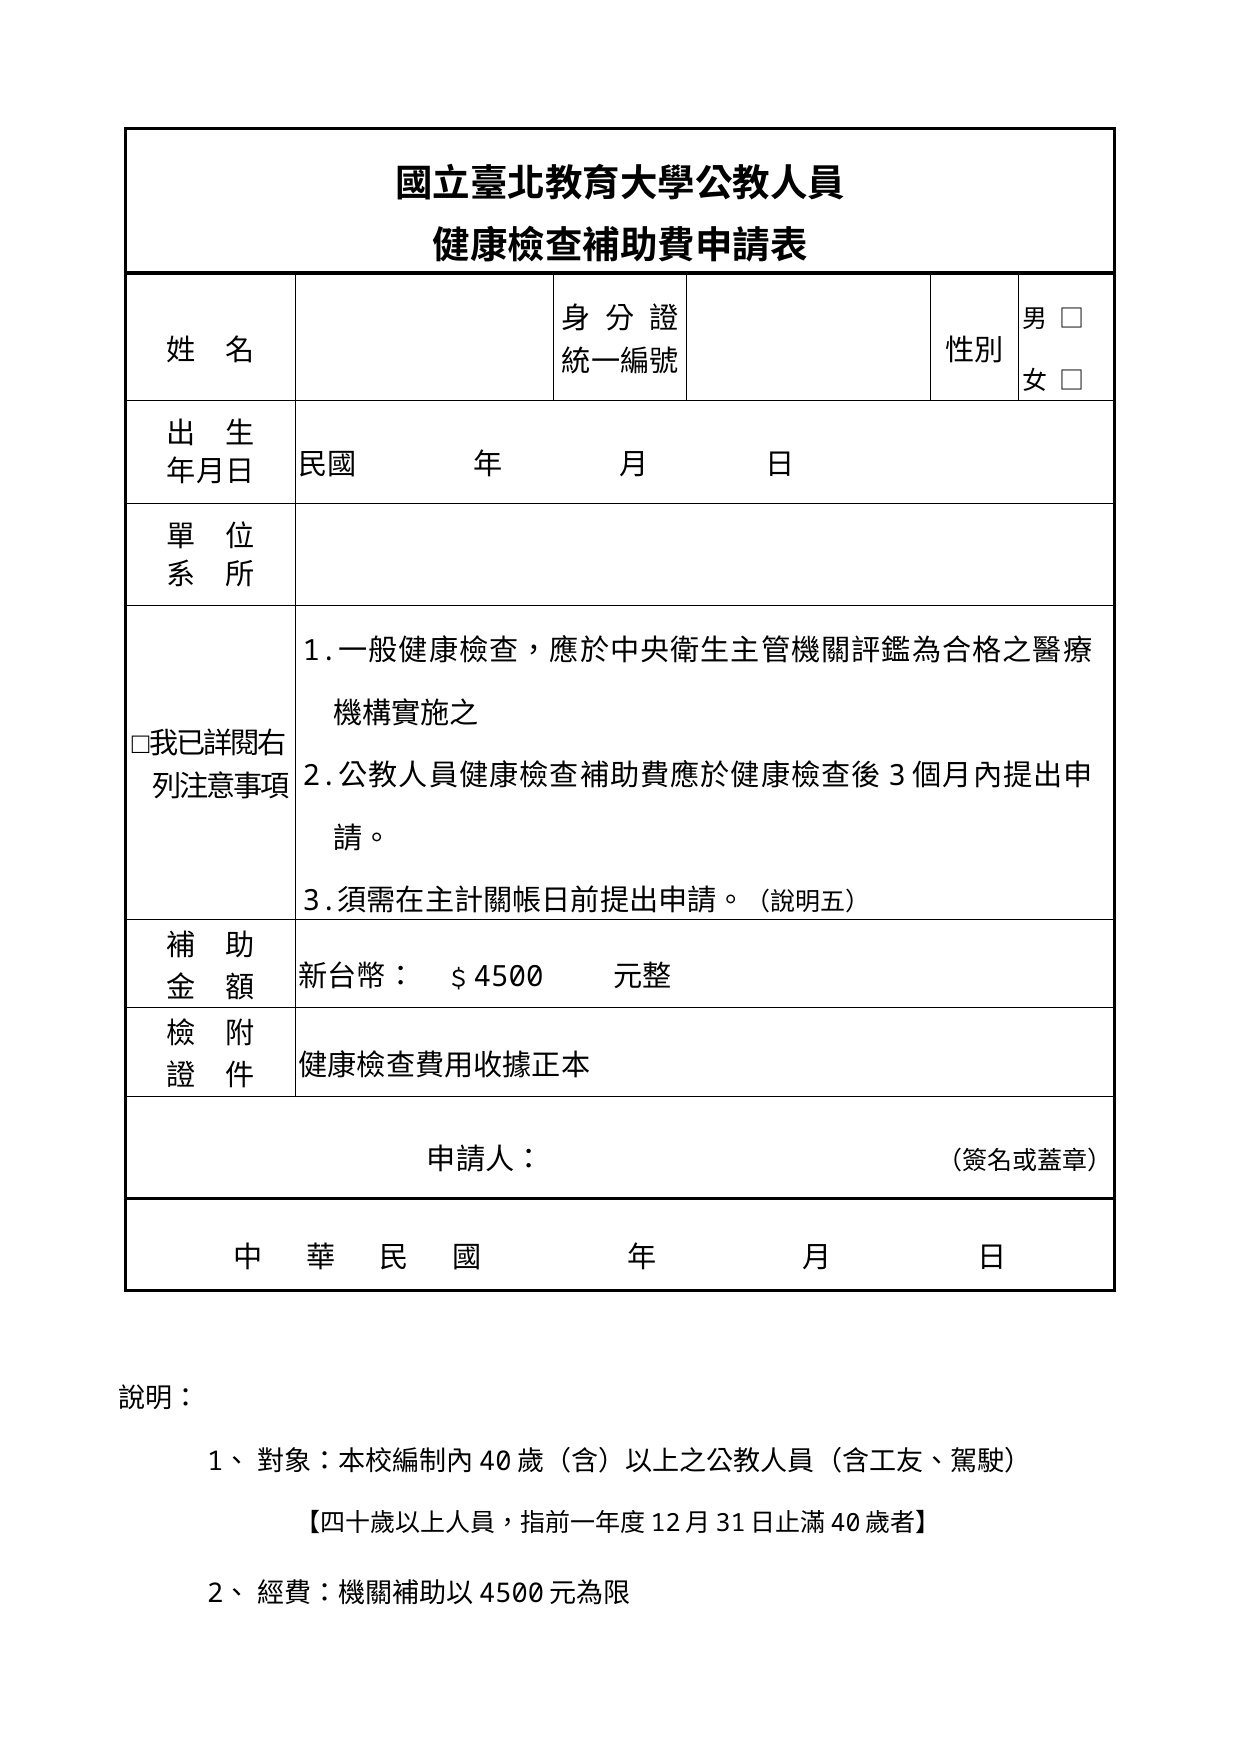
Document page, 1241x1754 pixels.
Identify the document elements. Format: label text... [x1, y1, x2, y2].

table_cell [296, 504, 1113, 605]
text 【四十歲以上人員，指前一年度12月31日止滿40歲者】 [295, 1479, 1122, 1542]
table_cell □我已詳閱右列注意事項 [127, 606, 295, 919]
text 說明： [118, 1354, 1122, 1417]
table_cell 1.一般健康檢查，應於中央衛生主管機關評鑑為合格之醫療機構實施之 2.公教人員健康檢查補助費應於健康檢查後3個月內提出申請。 3.須需在主計關帳日前提出申請。（說明五） [296, 606, 1113, 919]
table_header 國立臺北教育大學公教人員 健康檢查補助費申請表 [127, 130, 1113, 271]
table_cell 中 華 民 國 年 月 日 [127, 1200, 1113, 1289]
table_cell 身 分 證 統一編號 [554, 275, 686, 399]
table_cell 檢 附 證 件 [127, 1008, 295, 1096]
table_cell 性別 [931, 275, 1018, 399]
table_cell 男 □ 女 □ [1019, 275, 1113, 399]
table_cell [296, 275, 553, 399]
table_cell 姓 名 [127, 275, 295, 399]
table_cell 出 生 年月日 [127, 401, 295, 502]
table_cell 民國 年 月 日 [296, 401, 1113, 502]
list 對象：本校編制內40歲（含）以上之公教人員（含工友、駕駛） [207, 1417, 1122, 1479]
table_cell 健康檢查費用收據正本 [296, 1008, 1113, 1096]
table_cell 新台幣： ﹩4500 元整 [296, 920, 1113, 1007]
table_cell 單 位 系 所 [127, 504, 295, 605]
table_cell 申請人： （簽名或蓋章） [127, 1097, 1113, 1197]
list 經費：機關補助以4500元為限 [207, 1549, 1122, 1612]
table_cell 補 助 金 額 [127, 920, 295, 1007]
table_cell [687, 275, 930, 399]
